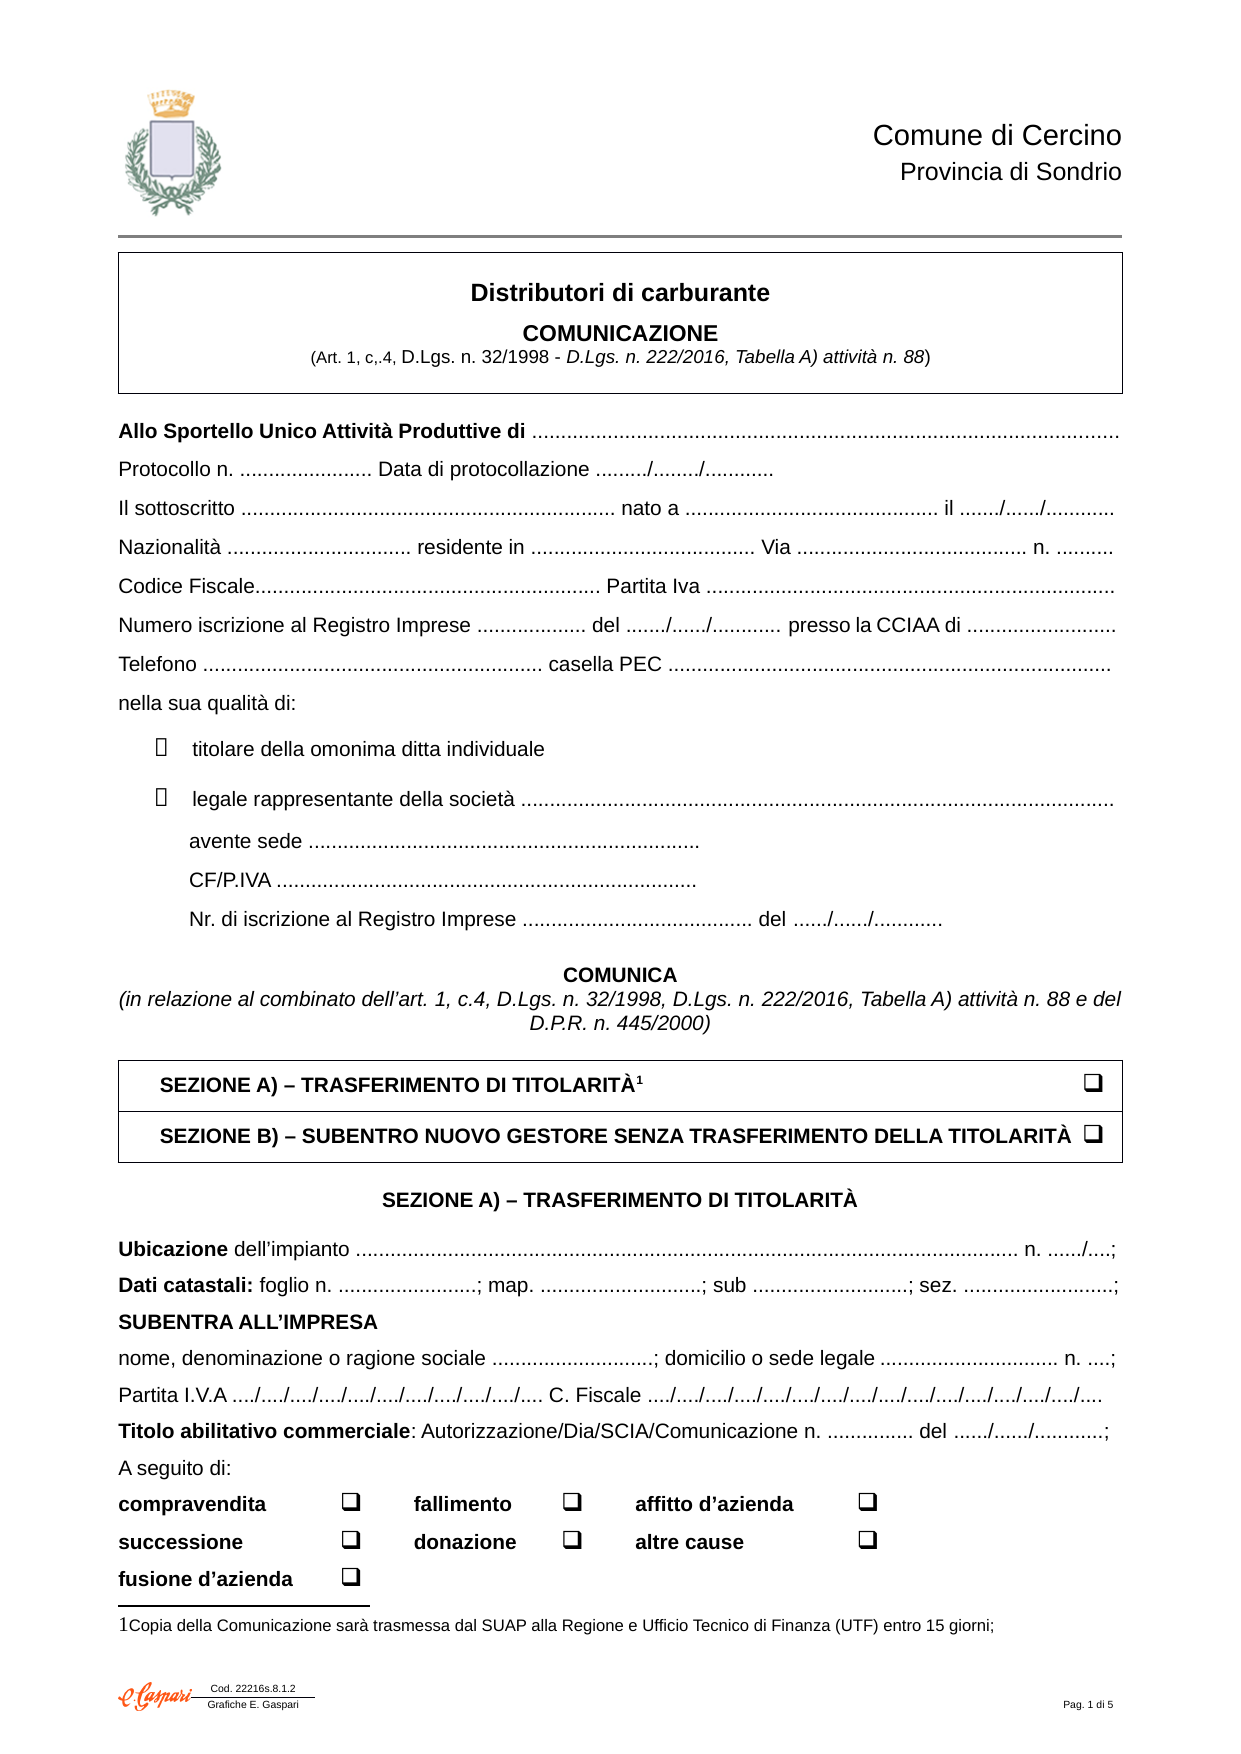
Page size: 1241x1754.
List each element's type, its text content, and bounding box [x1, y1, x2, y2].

table_header Distributori di carburante COMUNICAZIONE (Art. 1, c,.4, D.Lgs. n. 32/1998 - D.Lgs. n. 222/2016, Tabella A) attività n. 88) [119, 253, 1122, 392]
text CF/P.IVA ......................................................................... [189, 868, 1122, 892]
picture [122, 87, 224, 118]
text  titolare della omonima ditta individuale [153, 729, 1122, 763]
text  legale rappresentante della società ....................................................................................................... [153, 779, 1122, 813]
text COMUNICA [118, 963, 1122, 987]
table_cell SEZIONE B) – SUBENTRO NUOVO GESTORE SENZA TRASFERIMENTO DELLA TITOLARITÀ  [119, 1112, 1122, 1162]
text (in relazione al combinato dell’art. 1, c.4, D.Lgs. n. 32/1998, D.Lgs. n. 222/2016, Tabella A) attività n. 88 e del D.P.R. n. 445/2000) [118, 987, 1122, 1035]
text Dati catastali: foglio n. ........................; map. ............................; sub ...........................; sez. ..........................; [118, 1273, 1122, 1297]
text A seguito di: [118, 1456, 1122, 1479]
text avente sede .................................................................... [189, 829, 1122, 853]
picture [118, 1682, 192, 1711]
text Provincia di Sondrio [118, 157, 1122, 185]
picture [122, 185, 224, 219]
text nella sua qualità di: [118, 690, 1122, 714]
text Allo Sportello Unico Attività Produttive di [118, 418, 1122, 442]
text Codice Fiscale............................................................ Partita Iva ....................................................................... [118, 574, 1122, 598]
text nome, denominazione o ragione sociale ............................; domicilio o sede legale ............................... n. ....; [118, 1346, 1122, 1370]
text Nazionalità ................................ residente in ....................................... Via ........................................ n. .......... [118, 535, 1122, 559]
text Nr. di iscrizione al Registro Imprese ........................................ del ....../....../............ [189, 907, 1122, 931]
text Partita I.V.A ..../..../..../..../..../..../..../..../..../..../.... C. Fiscale ..../..../..../..../..../..../..../..../..../..../..../..../..../..../..../.... [118, 1383, 1122, 1407]
text Numero iscrizione al Registro Imprese ................... del ......./....../............ presso la CCIAA di .......................... [118, 613, 1122, 637]
text SUBENTRA ALL’IMPRESA [118, 1310, 1122, 1334]
text Comune di Cercino [118, 118, 1122, 152]
text Protocollo n. ....................... Data di protocollazione ........./......../............ [118, 457, 1122, 481]
text Titolo abilitativo commerciale: Autorizzazione/Dia/SCIA/Comunicazione n. ............... del ....../....../............; [118, 1419, 1122, 1443]
text Ubicazione dell’impianto ................................................................................................................... n. ....../....; [118, 1237, 1122, 1261]
text fusione d’azienda  [118, 1567, 1122, 1592]
text Telefono ........................................................... casella PEC ............................................................................. [118, 652, 1122, 676]
text Il sottoscritto ................................................................. nato a ............................................ il ......./....../............ [118, 496, 1122, 520]
text SEZIONE A) – TRASFERIMENTO DI TITOLARITÀ [118, 1188, 1122, 1212]
text compravendita  fallimento  affitto d’azienda  [118, 1492, 1122, 1517]
table_header SEZIONE A) – TRASFERIMENTO DI TITOLARITÀ  [119, 1061, 1122, 1111]
picture [122, 152, 224, 157]
text successione  donazione  altre cause  [118, 1529, 1122, 1554]
